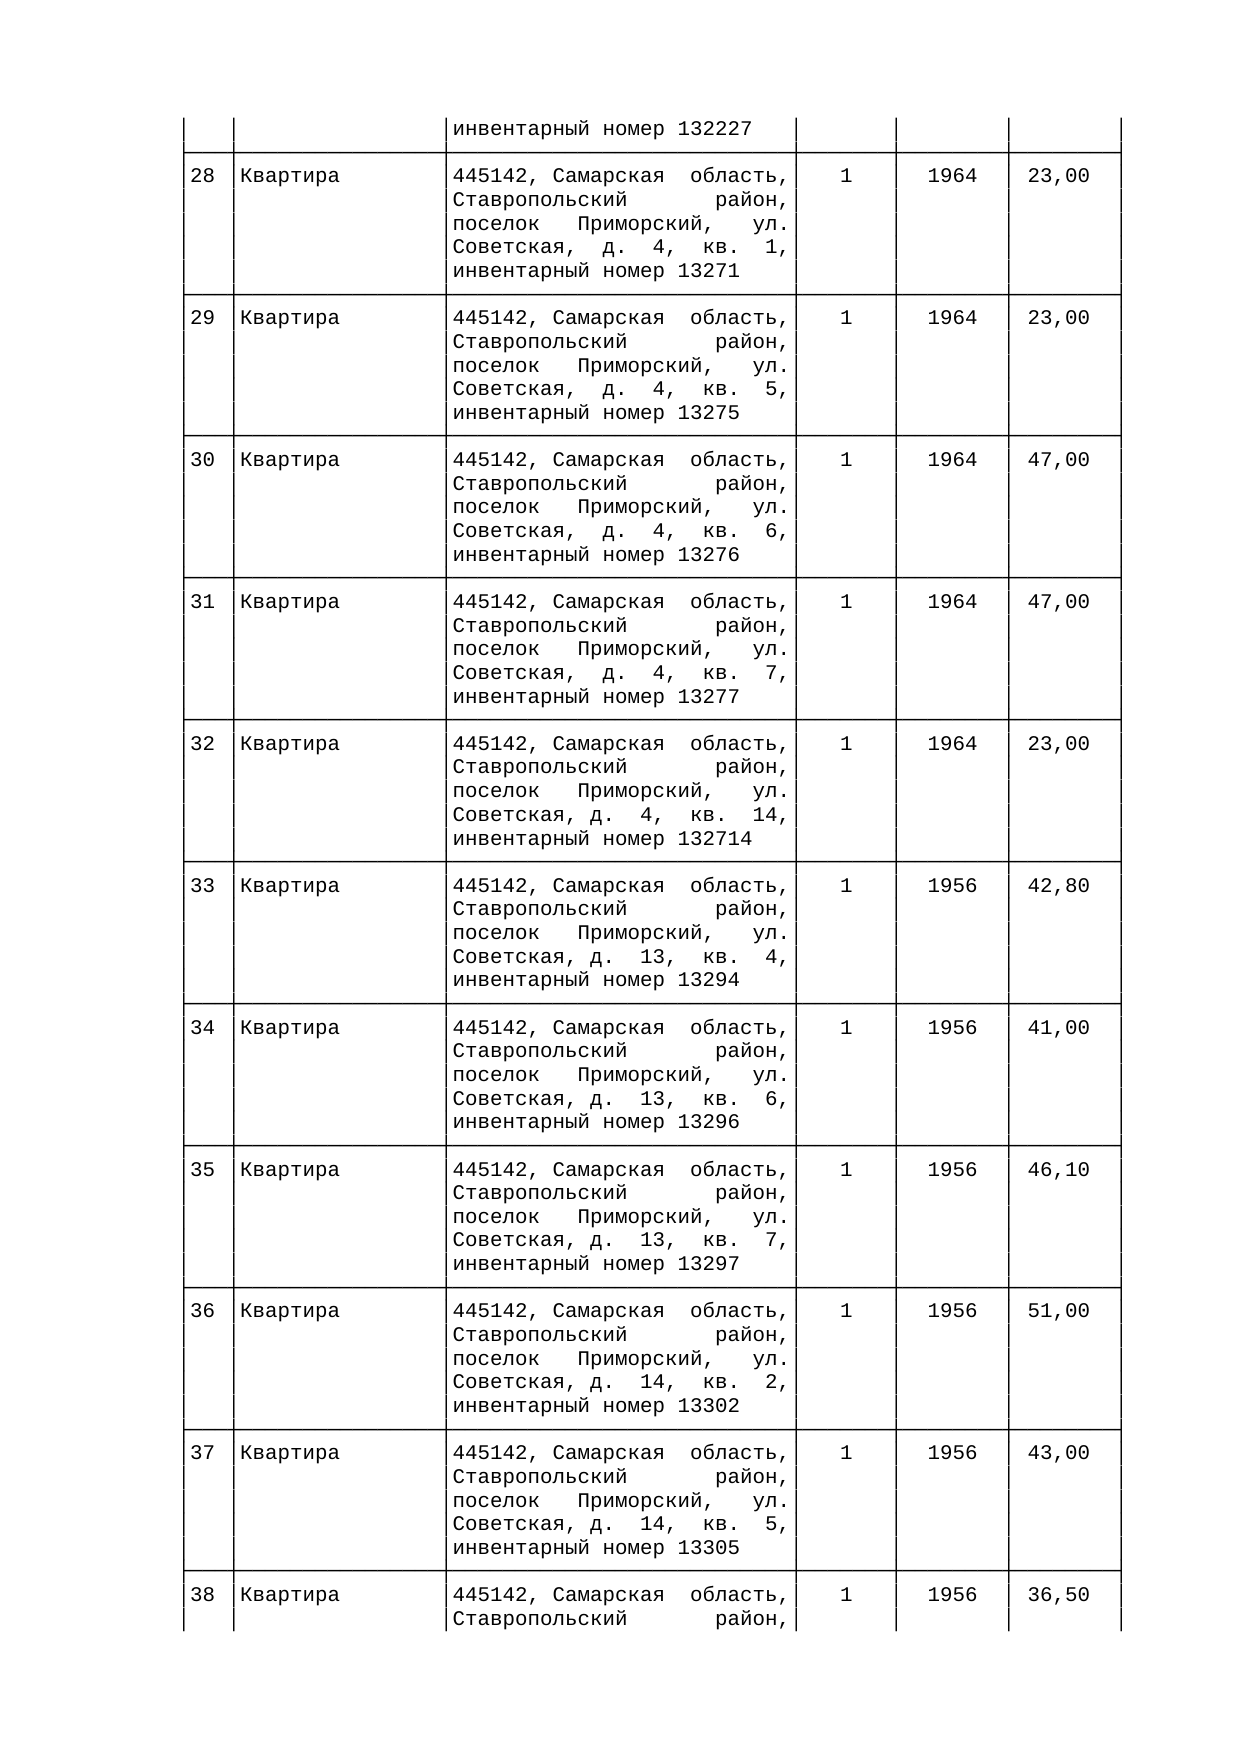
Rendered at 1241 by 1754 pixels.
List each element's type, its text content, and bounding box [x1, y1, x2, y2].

text │ │ │инвентарный номер 13276 │ │ │ │ [184, 544, 233, 567]
text │ │ │поселок Приморский, ул.│ │ │ │ [447, 213, 796, 236]
text │ │ │Советская, д. 13, кв. 4,│ │ │ │ [897, 946, 1008, 969]
text │ │ │Советская, д. 4, кв. 5,│ │ │ │ [177, 378, 1152, 402]
text │30 │Квартира │445142, Самарская область,│ 1 │ 1964 │ 47,00 │ [177, 449, 1152, 473]
text │ │ │инвентарный номер 13305 │ │ │ │ [184, 1537, 233, 1561]
text │ │ │Советская, д. 4, кв. 7,│ │ │ │ [177, 662, 1152, 686]
text │ │ │поселок Приморский, ул.│ │ │ │ [177, 638, 1152, 662]
text ├───┼────────────────┼───────────────────────────┼───────┼────────┼────────┤ [234, 1430, 446, 1442]
text │ │ │инвентарный номер 13277 │ │ │ │ [184, 686, 233, 709]
text │ │ │Ставропольский район,│ │ │ │ [797, 1608, 896, 1631]
text │ │ │поселок Приморский, ул.│ │ │ │ [447, 1348, 796, 1371]
text │ │ │Советская, д. 13, кв. 7,│ │ │ │ [177, 1229, 1152, 1253]
text │ │ │Ставропольский район,│ │ │ │ [897, 1466, 1008, 1489]
text │34 │Квартира │445142, Самарская область,│ 1 │ 1956 │ 41,00 │ [447, 1017, 796, 1040]
text ├───┼────────────────┼───────────────────────────┼───────┼────────┼────────┤ [234, 153, 446, 165]
text │ │ │поселок Приморский, ул.│ │ │ │ [234, 213, 446, 236]
text │ │ │Ставропольский район,│ │ │ │ [177, 1324, 1152, 1348]
text │ │ │инвентарный номер 13275 │ │ │ │ [1122, 402, 1152, 426]
text │ │ │Ставропольский район,│ │ │ │ [447, 473, 796, 496]
text ├───┼────────────────┼───────────────────────────┼───────┼────────┼────────┤ [177, 567, 1152, 591]
text │ │ │инвентарный номер 13276 │ │ │ │ [234, 544, 446, 567]
text │31 │Квартира │445142, Самарская область,│ 1 │ 1964 │ 47,00 │ [177, 591, 1152, 615]
text │32 │Квартира │445142, Самарская область,│ 1 │ 1964 │ 23,00 │ [1009, 733, 1121, 757]
text │ │ │инвентарный номер 13277 │ │ │ │ [1009, 686, 1121, 709]
text │ │ │Ставропольский район,│ │ │ │ [184, 1608, 233, 1631]
text │ │ │Советская, д. 13, кв. 6,│ │ │ │ [897, 1088, 1008, 1111]
text │ │ │Ставропольский район,│ │ │ │ [1009, 615, 1121, 638]
text │ │ │инвентарный номер 13277 │ │ │ │ [447, 686, 796, 709]
text │ │ │поселок Приморский, ул.│ │ │ │ [184, 213, 233, 236]
text │ │ │инвентарный номер 13277 │ │ │ │ [234, 686, 446, 709]
text │33 │Квартира │445142, Самарская область,│ 1 │ 1956 │ 42,80 │ [234, 875, 446, 898]
text │ │ │Ставропольский район,│ │ │ │ [177, 757, 1152, 780]
text │ │ │Ставропольский район,│ │ │ │ [1122, 1466, 1152, 1489]
text │ │ │Ставропольский район,│ │ │ │ [447, 331, 796, 354]
text │ │ │Ставропольский район,│ │ │ │ [797, 615, 896, 638]
text ├───┼────────────────┼───────────────────────────┼───────┼────────┼────────┤ [447, 1419, 796, 1429]
text │ │ │Советская, д. 13, кв. 6,│ │ │ │ [234, 1088, 446, 1111]
text │ │ │Ставропольский район,│ │ │ │ [1122, 473, 1152, 496]
text │ │ │инвентарный номер 13297 │ │ │ │ [177, 1253, 1152, 1277]
text │ │ │поселок Приморский, ул.│ │ │ │ [797, 1348, 896, 1371]
text │ │ │инвентарный номер 13271 │ │ │ │ [177, 260, 1152, 284]
text │ │ │Ставропольский район,│ │ │ │ [897, 473, 1008, 496]
text │ │ │поселок Приморский, ул.│ │ │ │ [797, 213, 896, 236]
text │ │ │Ставропольский район,│ │ │ │ [1122, 615, 1152, 638]
text ├───┼────────────────┼───────────────────────────┼───────┼────────┼────────┤ [177, 993, 1152, 1017]
text │ │ │Советская, д. 13, кв. 4,│ │ │ │ [1009, 946, 1121, 969]
text │ │ │инвентарный номер 132227 │ │ │ │ [177, 118, 1152, 142]
text │ │ │поселок Приморский, ул.│ │ │ │ [897, 213, 1008, 236]
text │ │ │Ставропольский район,│ │ │ │ [1122, 331, 1152, 354]
text │ │ │Советская, д. 14, кв. 5,│ │ │ │ [177, 1513, 1152, 1537]
text │ │ │Советская, д. 4, кв. 14,│ │ │ │ [447, 804, 796, 827]
text │ │ │инвентарный номер 13275 │ │ │ │ [184, 402, 233, 426]
text │ │ │Ставропольский район,│ │ │ │ [1009, 331, 1121, 354]
text │33 │Квартира │445142, Самарская область,│ 1 │ 1956 │ 42,80 │ [797, 875, 896, 898]
text │ │ │инвентарный номер 13277 │ │ │ │ [797, 686, 896, 709]
text │ │ │поселок Приморский, ул.│ │ │ │ [177, 922, 1152, 946]
text │ │ │поселок Приморский, ул.│ │ │ │ [1009, 1348, 1121, 1371]
text │ │ │Советская, д. 4, кв. 14,│ │ │ │ [234, 804, 446, 827]
text │ │ │Ставропольский район,│ │ │ │ [177, 1182, 1152, 1206]
text │ │ │инвентарный номер 13275 │ │ │ │ [897, 402, 1008, 426]
text │ │ │инвентарный номер 13294 │ │ │ │ [177, 969, 1152, 993]
text │ │ │инвентарный номер 13296 │ │ │ │ [177, 1111, 1152, 1135]
text │32 │Квартира │445142, Самарская область,│ 1 │ 1964 │ 23,00 │ [447, 733, 796, 757]
text │ │ │Ставропольский район,│ │ │ │ [234, 615, 446, 638]
text ├───┼────────────────┼───────────────────────────┼───────┼────────┼────────┤ [177, 851, 1152, 875]
text │37 │Квартира │445142, Самарская область,│ 1 │ 1956 │ 43,00 │ [177, 1442, 1152, 1466]
text │33 │Квартира │445142, Самарская область,│ 1 │ 1956 │ 42,80 │ [447, 875, 796, 898]
text │ │ │Ставропольский район,│ │ │ │ [177, 898, 1152, 922]
text │ │ │Советская, д. 13, кв. 6,│ │ │ │ [797, 1088, 896, 1111]
text │ │ │инвентарный номер 13277 │ │ │ │ [897, 686, 1008, 709]
text │ │ │Ставропольский район,│ │ │ │ [1009, 1466, 1121, 1489]
text │ │ │инвентарный номер 13276 │ │ │ │ [1009, 544, 1121, 567]
text │ │ │поселок Приморский, ул.│ │ │ │ [177, 354, 1152, 378]
text │32 │Квартира │445142, Самарская область,│ 1 │ 1964 │ 23,00 │ [897, 733, 1008, 757]
text │ │ │поселок Приморский, ул.│ │ │ │ [797, 1206, 896, 1229]
text │32 │Квартира │445142, Самарская область,│ 1 │ 1964 │ 23,00 │ [234, 733, 446, 757]
text ├───┼────────────────┼───────────────────────────┼───────┼────────┼────────┤ [447, 153, 796, 165]
text ├───┼────────────────┼───────────────────────────┼───────┼────────┼────────┤ [447, 1146, 796, 1158]
text ├───┼────────────────┼───────────────────────────┼───────┼────────┼────────┤ [234, 1146, 446, 1158]
text │ │ │Ставропольский район,│ │ │ │ [897, 331, 1008, 354]
text │ │ │Советская, д. 13, кв. 4,│ │ │ │ [184, 946, 233, 969]
text │ │ │инвентарный номер 13275 │ │ │ │ [447, 402, 796, 426]
text ├───┼────────────────┼───────────────────────────┼───────┼────────┼────────┤ [234, 295, 446, 307]
text │ │ │Ставропольский район,│ │ │ │ [1122, 1608, 1152, 1631]
text │ │ │поселок Приморский, ул.│ │ │ │ [234, 1348, 446, 1371]
text │ │ │Ставропольский район,│ │ │ │ [897, 1608, 1008, 1631]
text │34 │Квартира │445142, Самарская область,│ 1 │ 1956 │ 41,00 │ [234, 1017, 446, 1040]
text │ │ │Ставропольский район,│ │ │ │ [1009, 1608, 1121, 1631]
text │ │ │Ставропольский район,│ │ │ │ [234, 1466, 446, 1489]
text │ │ │Советская, д. 4, кв. 14,│ │ │ │ [797, 804, 896, 827]
text ├───┼────────────────┼───────────────────────────┼───────┼────────┼────────┤ [447, 295, 796, 307]
text │ │ │инвентарный номер 13275 │ │ │ │ [797, 402, 896, 426]
text ├───┼────────────────┼───────────────────────────┼───────┼────────┼────────┤ [234, 1419, 446, 1429]
text │ │ │поселок Приморский, ул.│ │ │ │ [177, 1064, 1152, 1088]
text │ │ │поселок Приморский, ул.│ │ │ │ [447, 1206, 796, 1229]
text │ │ │инвентарный номер 13275 │ │ │ │ [1009, 402, 1121, 426]
text │ │ │инвентарный номер 13305 │ │ │ │ [1122, 1537, 1152, 1561]
text │ │ │поселок Приморский, ул.│ │ │ │ [184, 1206, 233, 1229]
text │33 │Квартира │445142, Самарская область,│ 1 │ 1956 │ 42,80 │ [1009, 875, 1121, 898]
text │ │ │Советская, д. 13, кв. 6,│ │ │ │ [447, 1088, 796, 1111]
text │ │ │Советская, д. 13, кв. 4,│ │ │ │ [447, 946, 796, 969]
text ├───┼────────────────┼───────────────────────────┼───────┼────────┼────────┤ [447, 1430, 796, 1442]
text ├───┼────────────────┼───────────────────────────┼───────┼────────┼────────┤ [177, 1561, 1152, 1584]
text ├───┼────────────────┼───────────────────────────┼───────┼────────┼────────┤ [447, 1288, 796, 1300]
text │29 │Квартира │445142, Самарская область,│ 1 │ 1964 │ 23,00 │ [177, 307, 1152, 331]
text │ │ │поселок Приморский, ул.│ │ │ │ [234, 1206, 446, 1229]
text ├───┼────────────────┼───────────────────────────┼───────┼────────┼────────┤ [447, 1277, 796, 1287]
text │ │ │Ставропольский район,│ │ │ │ [797, 331, 896, 354]
text │ │ │инвентарный номер 13305 │ │ │ │ [1009, 1537, 1121, 1561]
text │ │ │Ставропольский район,│ │ │ │ [447, 1608, 796, 1631]
text ├───┼────────────────┼───────────────────────────┼───────┼────────┼────────┤ [177, 426, 1152, 449]
text │38 │Квартира │445142, Самарская область,│ 1 │ 1956 │ 36,50 │ [177, 1584, 1152, 1608]
text │ │ │инвентарный номер 13305 │ │ │ │ [234, 1537, 446, 1561]
text │ │ │поселок Приморский, ул.│ │ │ │ [1009, 213, 1121, 236]
text │36 │Квартира │445142, Самарская область,│ 1 │ 1956 │ 51,00 │ [177, 1300, 1152, 1324]
text │ │ │поселок Приморский, ул.│ │ │ │ [177, 1489, 1152, 1513]
text │ │ │инвентарный номер 13276 │ │ │ │ [897, 544, 1008, 567]
text │35 │Квартира │445142, Самарская область,│ 1 │ 1956 │ 46,10 │ [177, 1158, 1152, 1182]
text │ │ │поселок Приморский, ул.│ │ │ │ [184, 1348, 233, 1371]
text │ │ │Ставропольский район,│ │ │ │ [177, 189, 1152, 213]
text │ │ │инвентарный номер 13305 │ │ │ │ [797, 1537, 896, 1561]
text │ │ │Ставропольский район,│ │ │ │ [184, 473, 233, 496]
text │28 │Квартира │445142, Самарская область,│ 1 │ 1964 │ 23,00 │ [177, 165, 1152, 189]
text │ │ │Ставропольский район,│ │ │ │ [234, 331, 446, 354]
text │ │ │инвентарный номер 13305 │ │ │ │ [897, 1537, 1008, 1561]
text ├───┼────────────────┼───────────────────────────┼───────┼────────┼────────┤ [177, 709, 1152, 733]
text │ │ │Ставропольский район,│ │ │ │ [797, 1466, 896, 1489]
text │ │ │инвентарный номер 13276 │ │ │ │ [447, 544, 796, 567]
text │ │ │Ставропольский район,│ │ │ │ [1009, 473, 1121, 496]
text │ │ │Советская, д. 13, кв. 4,│ │ │ │ [797, 946, 896, 969]
text ├───┼────────────────┼───────────────────────────┼───────┼────────┼────────┤ [234, 1135, 446, 1145]
text │ │ │инвентарный номер 13302 │ │ │ │ [177, 1395, 1152, 1419]
text │34 │Квартира │445142, Самарская область,│ 1 │ 1956 │ 41,00 │ [897, 1017, 1008, 1040]
text ├───┼────────────────┼───────────────────────────┼───────┼────────┼────────┤ [234, 284, 446, 294]
text │ │ │инвентарный номер 132714 │ │ │ │ [177, 827, 1152, 851]
text │ │ │поселок Приморский, ул.│ │ │ │ [177, 780, 1152, 804]
text │ │ │поселок Приморский, ул.│ │ │ │ [177, 496, 1152, 520]
text │ │ │Советская, д. 4, кв. 6,│ │ │ │ [177, 520, 1152, 544]
text │ │ │Советская, д. 4, кв. 14,│ │ │ │ [897, 804, 1008, 827]
text ├───┼────────────────┼───────────────────────────┼───────┼────────┼────────┤ [234, 1288, 446, 1300]
text │ │ │Ставропольский район,│ │ │ │ [184, 1466, 233, 1489]
text │ │ │Советская, д. 4, кв. 1,│ │ │ │ [177, 236, 1152, 260]
text │ │ │Ставропольский район,│ │ │ │ [177, 1040, 1152, 1064]
text │ │ │Советская, д. 13, кв. 6,│ │ │ │ [184, 1088, 233, 1111]
text │ │ │инвентарный номер 13276 │ │ │ │ [797, 544, 896, 567]
text │ │ │поселок Приморский, ул.│ │ │ │ [897, 1206, 1008, 1229]
text │34 │Квартира │445142, Самарская область,│ 1 │ 1956 │ 41,00 │ [797, 1017, 896, 1040]
text │ │ │Ставропольский район,│ │ │ │ [797, 473, 896, 496]
text │ │ │Советская, д. 4, кв. 14,│ │ │ │ [184, 804, 233, 827]
text │ │ │Ставропольский район,│ │ │ │ [447, 615, 796, 638]
text │ │ │Советская, д. 13, кв. 4,│ │ │ │ [234, 946, 446, 969]
text │ │ │инвентарный номер 13305 │ │ │ │ [447, 1537, 796, 1561]
text │ │ │Советская, д. 14, кв. 2,│ │ │ │ [177, 1371, 1152, 1395]
text │ │ │Ставропольский район,│ │ │ │ [234, 473, 446, 496]
text ├───┼────────────────┼───────────────────────────┼───────┼────────┼────────┤ [447, 1135, 796, 1145]
text │33 │Квартира │445142, Самарская область,│ 1 │ 1956 │ 42,80 │ [897, 875, 1008, 898]
text ├───┼────────────────┼───────────────────────────┼───────┼────────┼────────┤ [447, 142, 796, 152]
text ├───┼────────────────┼───────────────────────────┼───────┼────────┼────────┤ [447, 284, 796, 294]
text │34 │Квартира │445142, Самарская область,│ 1 │ 1956 │ 41,00 │ [1009, 1017, 1121, 1040]
text │ │ │Ставропольский район,│ │ │ │ [897, 615, 1008, 638]
text │ │ │поселок Приморский, ул.│ │ │ │ [897, 1348, 1008, 1371]
text │ │ │инвентарный номер 13275 │ │ │ │ [234, 402, 446, 426]
text │ │ │Ставропольский район,│ │ │ │ [447, 1466, 796, 1489]
text │ │ │Ставропольский район,│ │ │ │ [184, 331, 233, 354]
text │32 │Квартира │445142, Самарская область,│ 1 │ 1964 │ 23,00 │ [797, 733, 896, 757]
text │ │ │Советская, д. 13, кв. 6,│ │ │ │ [1009, 1088, 1121, 1111]
text │ │ │Ставропольский район,│ │ │ │ [184, 615, 233, 638]
text │ │ │Ставропольский район,│ │ │ │ [234, 1608, 446, 1631]
text │ │ │Советская, д. 4, кв. 14,│ │ │ │ [1009, 804, 1121, 827]
text │ │ │поселок Приморский, ул.│ │ │ │ [1009, 1206, 1121, 1229]
text ├───┼────────────────┼───────────────────────────┼───────┼────────┼────────┤ [234, 1277, 446, 1287]
text ├───┼────────────────┼───────────────────────────┼───────┼────────┼────────┤ [234, 142, 446, 152]
